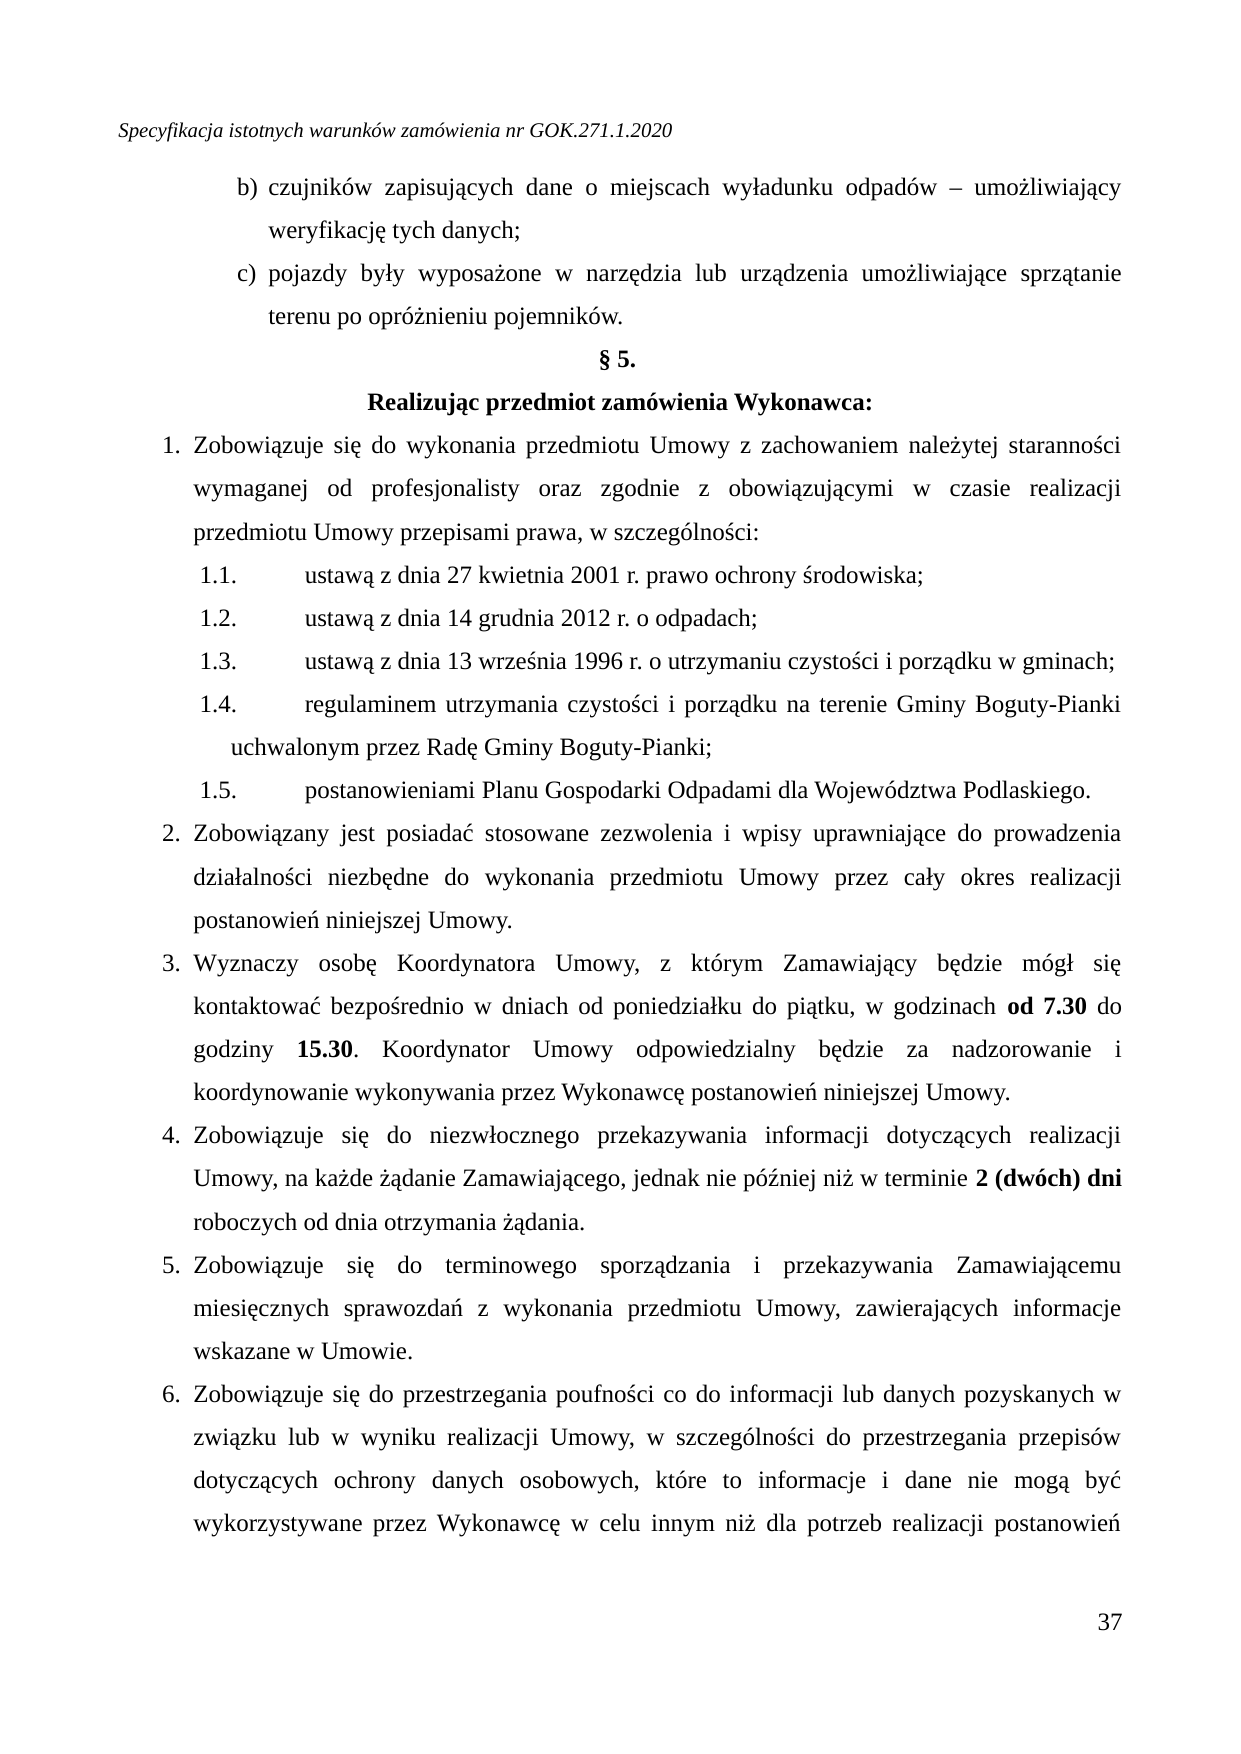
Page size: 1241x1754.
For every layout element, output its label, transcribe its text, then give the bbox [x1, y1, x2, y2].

list pojazdy były wyposażone w narzędzia lub urządzenia umożliwiające sprzątanie terenu po opróżnieniu pojemników. [231, 258, 1122, 330]
list Zobowiązuje się do wykonania przedmiotu Umowy z zachowaniem należytej staranności wymaganej od profesjonalisty oraz zgodnie z obowiązującymi w czasie realizacji przedmiotu Umowy przepisami prawa, w szczególności: [156, 430, 1122, 545]
list Zobowiązany jest posiadać stosowane zezwolenia i wpisy uprawniające do prowadzenia działalności niezbędne do wykonania przedmiotu Umowy przez cały okres realizacji postanowień niniejszej Umowy. [156, 818, 1122, 933]
list Zobowiązuje się do terminowego sporządzania i przekazywania Zamawiającemu miesięcznych sprawozdań z wykonania przedmiotu Umowy, zawierających informacje wskazane w Umowie. [156, 1250, 1122, 1365]
list Zobowiązuje się do przestrzegania poufności co do informacji lub danych pozyskanych w związku lub w wyniku realizacji Umowy, w szczególności do przestrzegania przepisów dotyczących ochrony danych osobowych, które to informacje i dane nie mogą być wykorzystywane przez Wykonawcę w celu innym niż dla potrzeb realizacji postanowień [156, 1379, 1122, 1537]
list Wyznaczy osobę Koordynatora Umowy, z którym Zamawiający będzie mógł się kontaktować bezpośrednio w dniach od poniedziałku do piątku, w godzinach od 7.30 do godziny 15.30. Koordynator Umowy odpowiedzialny będzie za nadzorowanie i koordynowanie wykonywania przez Wykonawcę postanowień niniejszej Umowy. [156, 948, 1122, 1106]
list ustawą z dnia 13 września 1996 r. o utrzymaniu czystości i porządku w gminach; [193, 646, 1122, 675]
text Realizując przedmiot zamówienia Wykonawca: [118, 387, 1122, 416]
list postanowieniami Planu Gospodarki Odpadami dla Województwa Podlaskiego. [193, 775, 1122, 804]
list ustawą z dnia 14 grudnia 2012 r. o odpadach; [193, 603, 1122, 632]
list czujników zapisujących dane o miejscach wyładunku odpadów – umożliwiający weryfikację tych danych; [231, 172, 1122, 243]
list regulaminem utrzymania czystości i porządku na terenie Gminy Boguty-Pianki uchwalonym przez Radę Gminy Boguty-Pianki; [193, 689, 1122, 761]
list ustawą z dnia 27 kwietnia 2001 r. prawo ochrony środowiska; [193, 560, 1122, 588]
text § 5. [118, 344, 1122, 373]
list Zobowiązuje się do niezwłocznego przekazywania informacji dotyczących realizacji Umowy, na każde żądanie Zamawiającego, jednak nie później niż w terminie 2 (dwóch) dni roboczych od dnia otrzymania żądania. [156, 1120, 1122, 1235]
